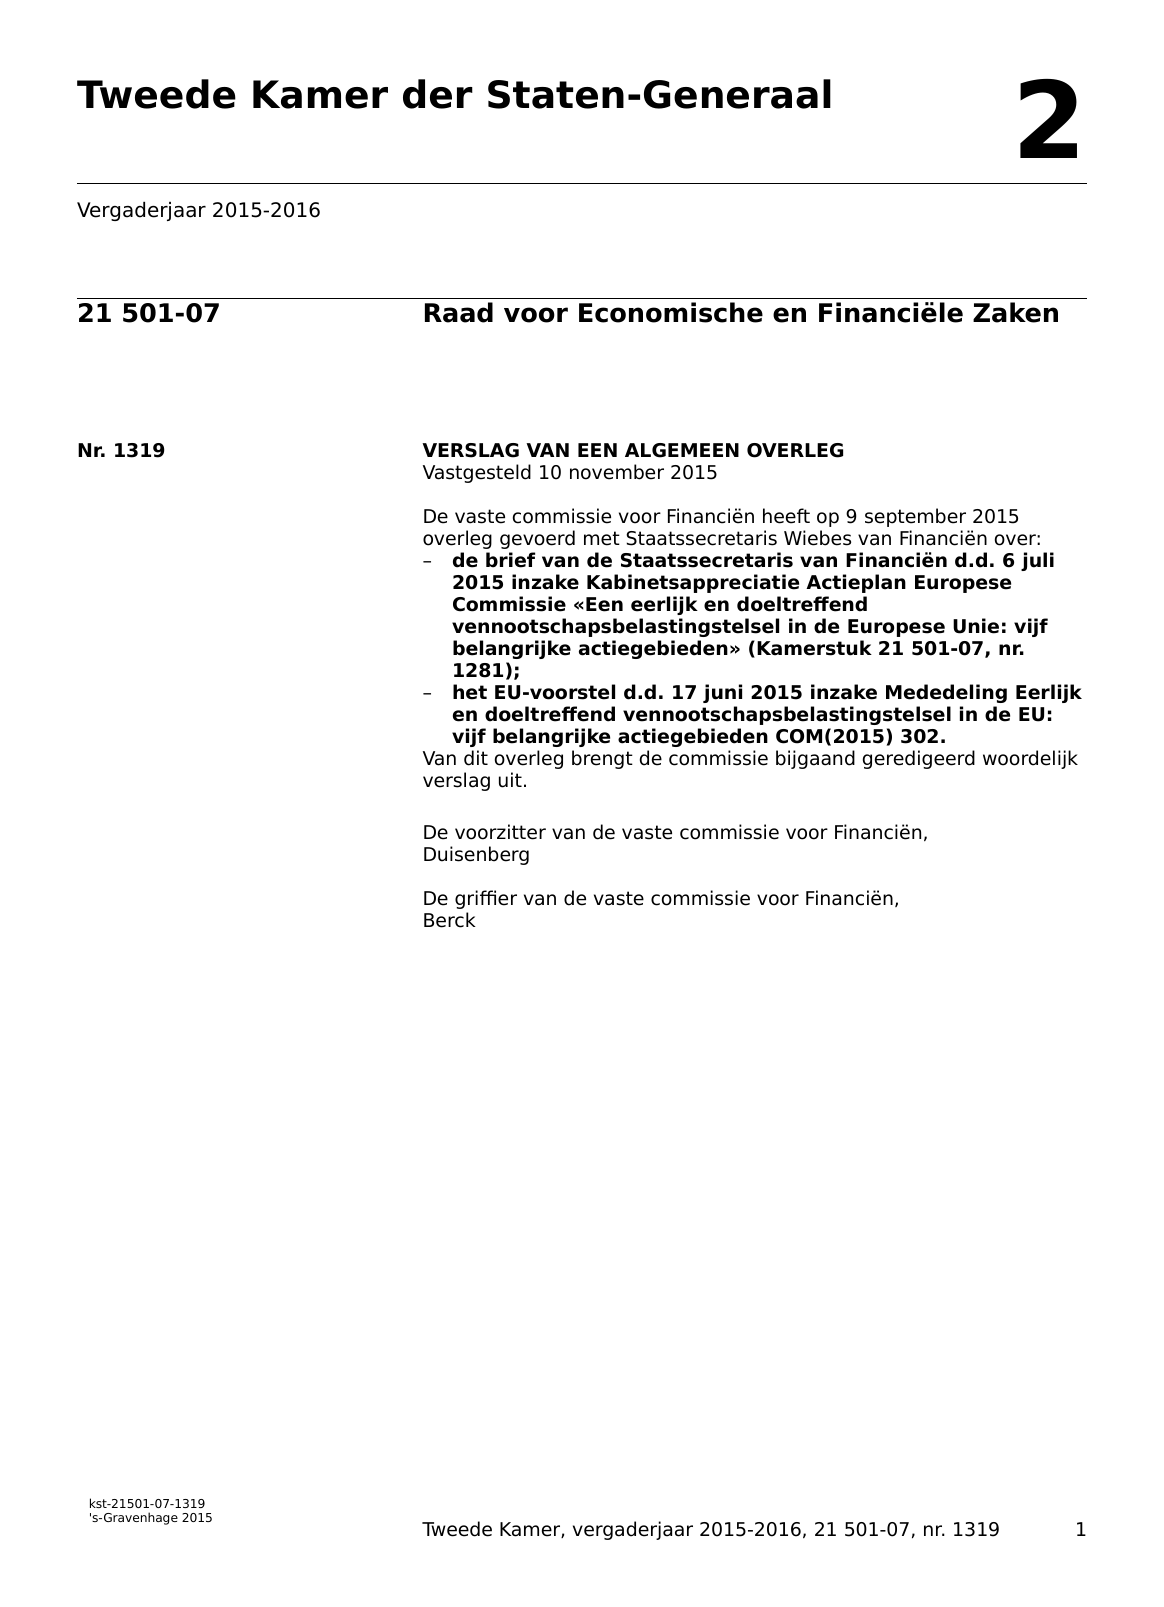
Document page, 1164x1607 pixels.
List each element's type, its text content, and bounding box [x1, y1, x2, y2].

text Vastgesteld 10 november 2015 [422, 462, 1087, 484]
text De griffier van de vaste commissie voor Financiën, Berck [422, 888, 1087, 932]
table_header Tweede Kamer der Staten-Generaal [77, 59, 886, 183]
subtitle Nr. 1319 VERSLAG VAN EEN ALGEMEEN OVERLEG [77, 440, 1087, 462]
table_cell Vergaderjaar 2015-2016 [77, 184, 1087, 298]
text – het EU-voorstel d.d. 17 juni 2015 inzake Mededeling Eerlijk en doeltreffend vennootschapsbelastingstelsel in de EU: vijf belangrijke actiegebieden COM(2015) 302. [422, 682, 1087, 748]
text De vaste commissie voor Financiën heeft op 9 september 2015 overleg gevoerd met Staatssecretaris Wiebes van Financiën over: [422, 506, 1087, 550]
text kst-21501-07-1319 [88, 1497, 323, 1511]
table_header 2 [886, 59, 1087, 183]
text – de brief van de Staatssecretaris van Financiën d.d. 6 juli 2015 inzake Kabinetsappreciatie Actieplan Europese Commissie «Een eerlijk en doeltreffend vennootschapsbelastingstelsel in de Europese Unie: vijf belangrijke actiegebieden» (Kamerstuk 21 501-07, nr. 1281); [422, 550, 1087, 682]
text De voorzitter van de vaste commissie voor Financiën, Duisenberg [422, 822, 1087, 866]
subtitle 21 501-07 Raad voor Economische en Financiële Zaken [77, 299, 1087, 329]
text Van dit overleg brengt de commissie bijgaand geredigeerd woordelijk verslag uit. [422, 748, 1087, 792]
text 's-Gravenhage 2015 [88, 1511, 323, 1525]
